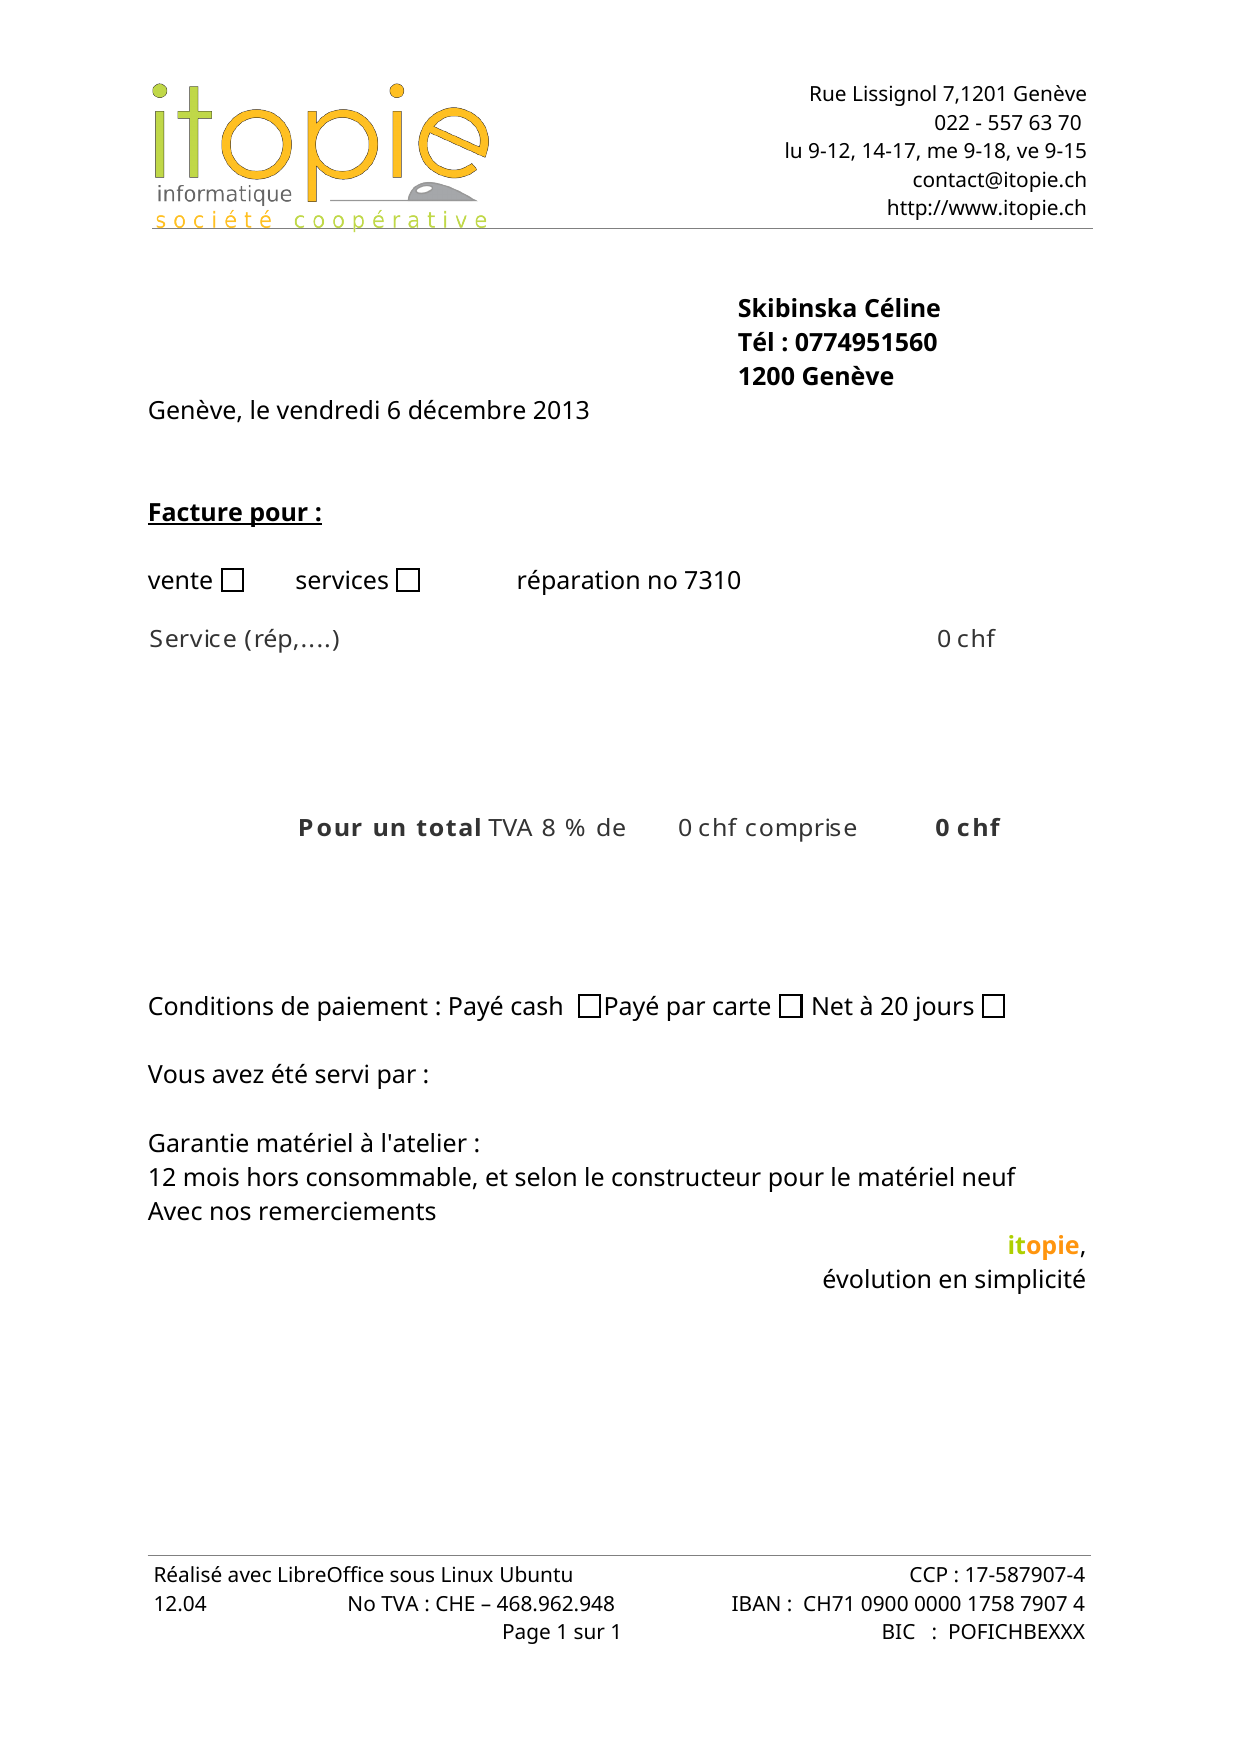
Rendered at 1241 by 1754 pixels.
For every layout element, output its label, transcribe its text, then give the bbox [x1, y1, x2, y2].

text Avec nos remerciements [148, 1193, 1093, 1227]
text Skibinska Céline [148, 290, 1093, 324]
text itopie, [148, 1227, 1093, 1262]
text Tél : 0774951560 [148, 324, 1093, 358]
text Vous avez été servi par : [148, 1057, 1093, 1091]
text Facture pour : [148, 495, 1093, 529]
text Garantie matériel à l'atelier : [148, 1125, 1093, 1159]
text Genève, le vendredi 6 décembre 2013 [148, 392, 1093, 427]
picture [138, 72, 500, 244]
text vente services réparation no 7310 [148, 563, 1093, 597]
text évolution en simplicité [148, 1262, 1093, 1296]
text 12 mois hors consommable, et selon le constructeur pour le matériel neuf [148, 1159, 1093, 1193]
text 1200 Genève [148, 358, 1093, 392]
text Conditions de paiement : Payé cash Payé par carte Net à 20 jours [148, 989, 1093, 1023]
